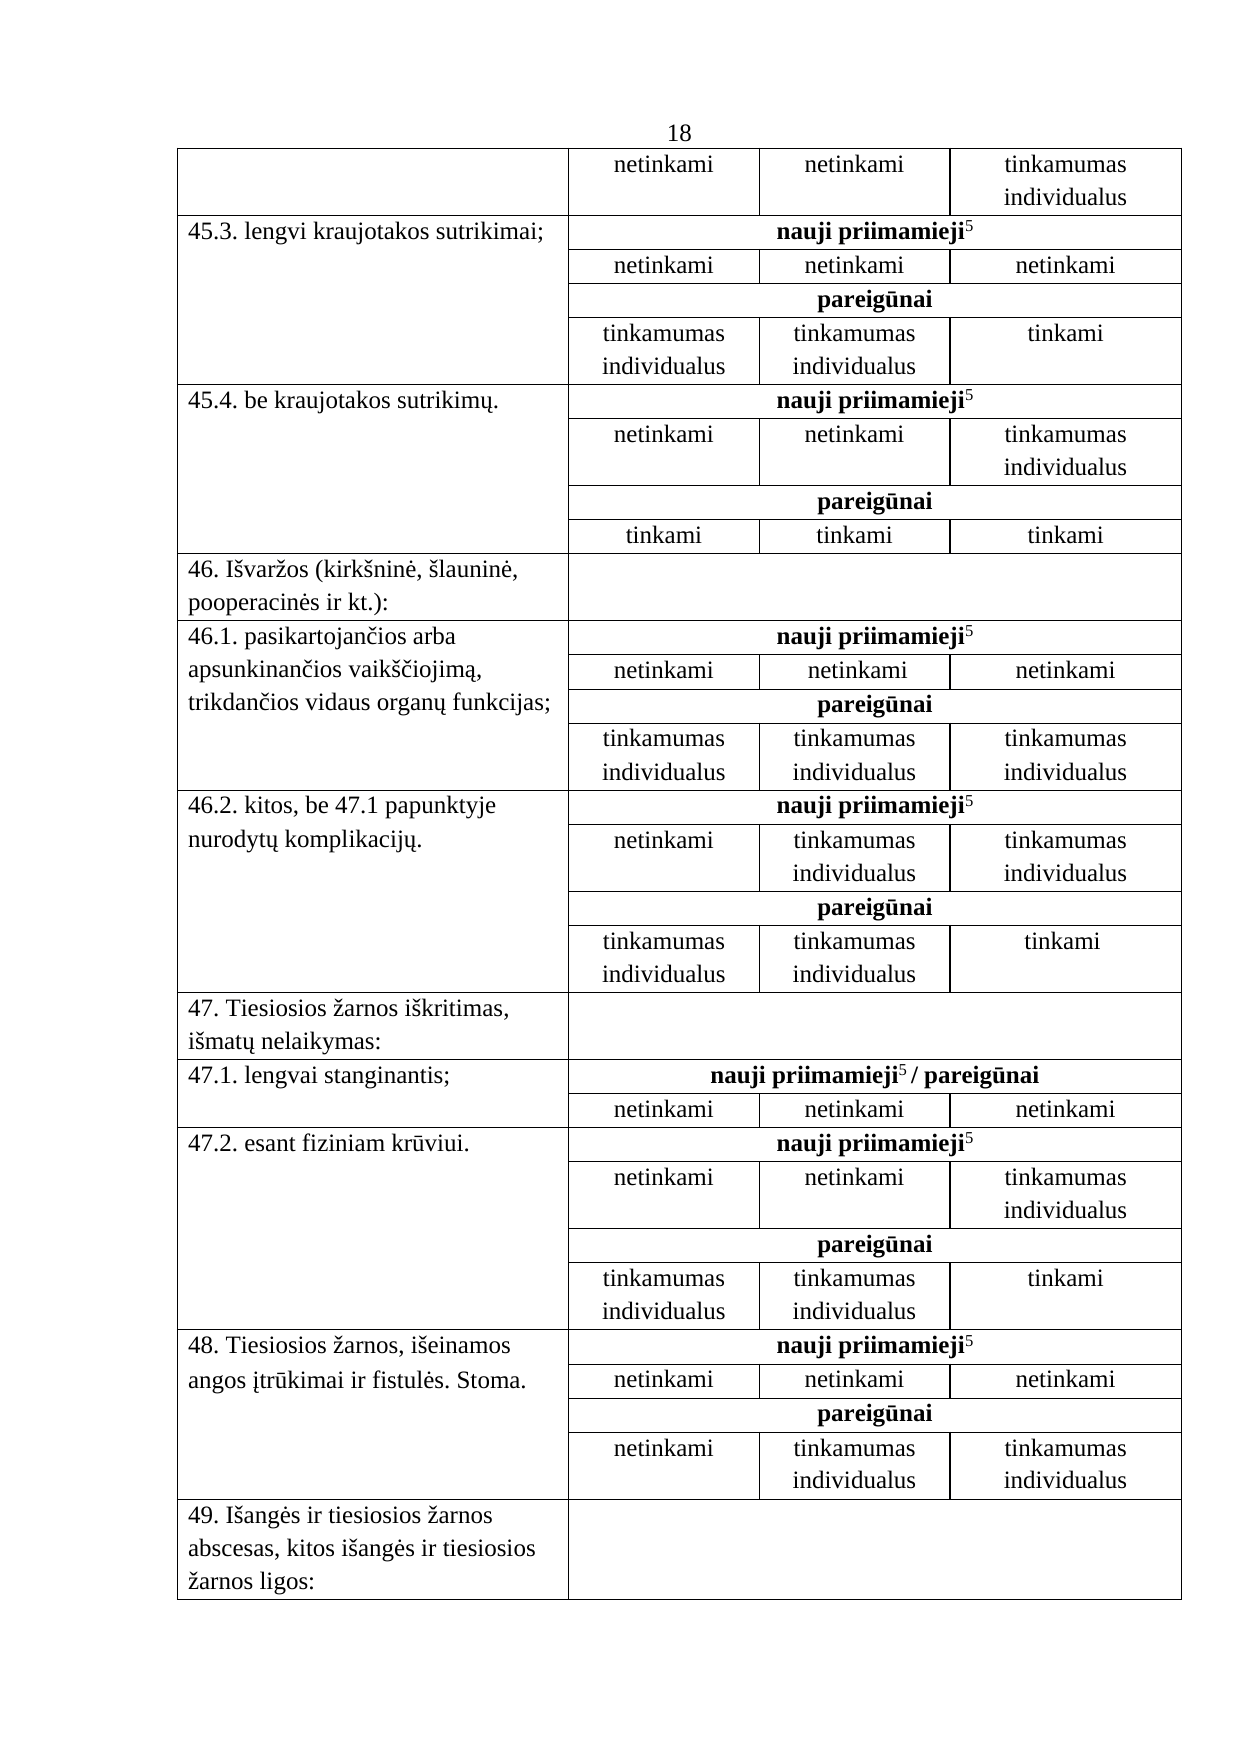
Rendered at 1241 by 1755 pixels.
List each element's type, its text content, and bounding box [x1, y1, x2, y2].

table_cell nauji priimamieji5 [569, 385, 1181, 418]
table_cell tinkamumas individualus [760, 825, 949, 891]
table_cell netinkami [569, 825, 759, 891]
table_cell netinkami [569, 1162, 759, 1228]
table_cell netinkami [951, 655, 1181, 688]
table_cell netinkami [760, 655, 949, 688]
table_cell tinkamumas individualus [951, 149, 1181, 215]
table_cell tinkamumas individualus [760, 1263, 949, 1329]
table_cell pareigūnai [569, 1399, 1181, 1432]
table_cell nauji priimamieji5 [569, 1128, 1181, 1161]
table_cell netinkami [951, 250, 1181, 283]
table_cell 47. Tiesiosios žarnos iškritimas, išmatų nelaikymas: [178, 993, 568, 1059]
table_cell tinkamumas individualus [569, 318, 759, 384]
table_cell nauji priimamieji5 [569, 791, 1181, 824]
table_cell netinkami [760, 149, 949, 215]
table_cell netinkami [569, 419, 759, 485]
table_cell 46. Išvaržos (kirkšninė, šlauninė, pooperacinės ir kt.): [178, 554, 568, 620]
table_cell tinkamumas individualus [951, 724, 1181, 789]
table_cell netinkami [951, 1365, 1181, 1397]
table_cell tinkami [951, 926, 1181, 992]
table_cell pareigūnai [569, 486, 1181, 519]
table_cell 45.3. lengvi kraujotakos sutrikimai; [178, 216, 568, 384]
table_cell 46.1. pasikartojančios arba apsunkinančios vaikščiojimą, trikdančios vidaus organų funkcijas; [178, 621, 568, 789]
table_cell tinkami [951, 1263, 1181, 1329]
table_cell netinkami [760, 419, 949, 485]
table_cell [569, 554, 1181, 620]
table_cell netinkami [760, 1162, 949, 1228]
table_cell netinkami [760, 250, 949, 283]
table_cell tinkamumas individualus [951, 1433, 1181, 1499]
table_cell nauji priimamieji5 [569, 1330, 1181, 1363]
table_cell netinkami [760, 1094, 949, 1127]
table_cell tinkamumas individualus [569, 1263, 759, 1329]
table_cell tinkamumas individualus [569, 926, 759, 992]
table_cell pareigūnai [569, 690, 1181, 722]
table_cell tinkami [951, 318, 1181, 384]
table_cell nauji priimamieji5 [569, 216, 1181, 249]
table_cell nauji priimamieji5 / pareigūnai [569, 1060, 1181, 1093]
table_cell tinkamumas individualus [569, 724, 759, 789]
table_cell netinkami [569, 1433, 759, 1499]
table_cell 47.1. lengvai stanginantis; [178, 1060, 568, 1127]
table_cell 46.2. kitos, be 47.1 papunktyje nurodytų komplikacijų. [178, 791, 568, 992]
table_cell [178, 149, 568, 215]
table_cell netinkami [569, 1094, 759, 1127]
table_cell tinkami [951, 520, 1181, 553]
table_cell netinkami [569, 1365, 759, 1397]
table_cell netinkami [569, 149, 759, 215]
table_cell 45.4. be kraujotakos sutrikimų. [178, 385, 568, 553]
table_cell tinkamumas individualus [760, 318, 949, 384]
table_cell netinkami [951, 1094, 1181, 1127]
table_cell pareigūnai [569, 284, 1181, 317]
table_cell tinkamumas individualus [760, 724, 949, 789]
table_cell pareigūnai [569, 1229, 1181, 1262]
table_cell tinkamumas individualus [951, 825, 1181, 891]
table_cell tinkami [760, 520, 949, 553]
table_cell tinkamumas individualus [951, 419, 1181, 485]
table_cell 48. Tiesiosios žarnos, išeinamos angos įtrūkimai ir fistulės. Stoma. [178, 1330, 568, 1499]
table_cell pareigūnai [569, 892, 1181, 925]
table_cell 49. Išangės ir tiesiosios žarnos abscesas, kitos išangės ir tiesiosios žarnos ligos: [178, 1500, 568, 1599]
table_cell netinkami [760, 1365, 949, 1397]
table_cell [569, 1500, 1181, 1599]
table_cell nauji priimamieji5 [569, 621, 1181, 654]
table_cell 47.2. esant fiziniam krūviui. [178, 1128, 568, 1329]
table_cell tinkamumas individualus [951, 1162, 1181, 1228]
table_cell tinkami [569, 520, 759, 553]
table_cell tinkamumas individualus [760, 1433, 949, 1499]
table_cell tinkamumas individualus [760, 926, 949, 992]
table_cell [569, 993, 1181, 1059]
table_cell netinkami [569, 250, 759, 283]
table_cell netinkami [569, 655, 759, 688]
